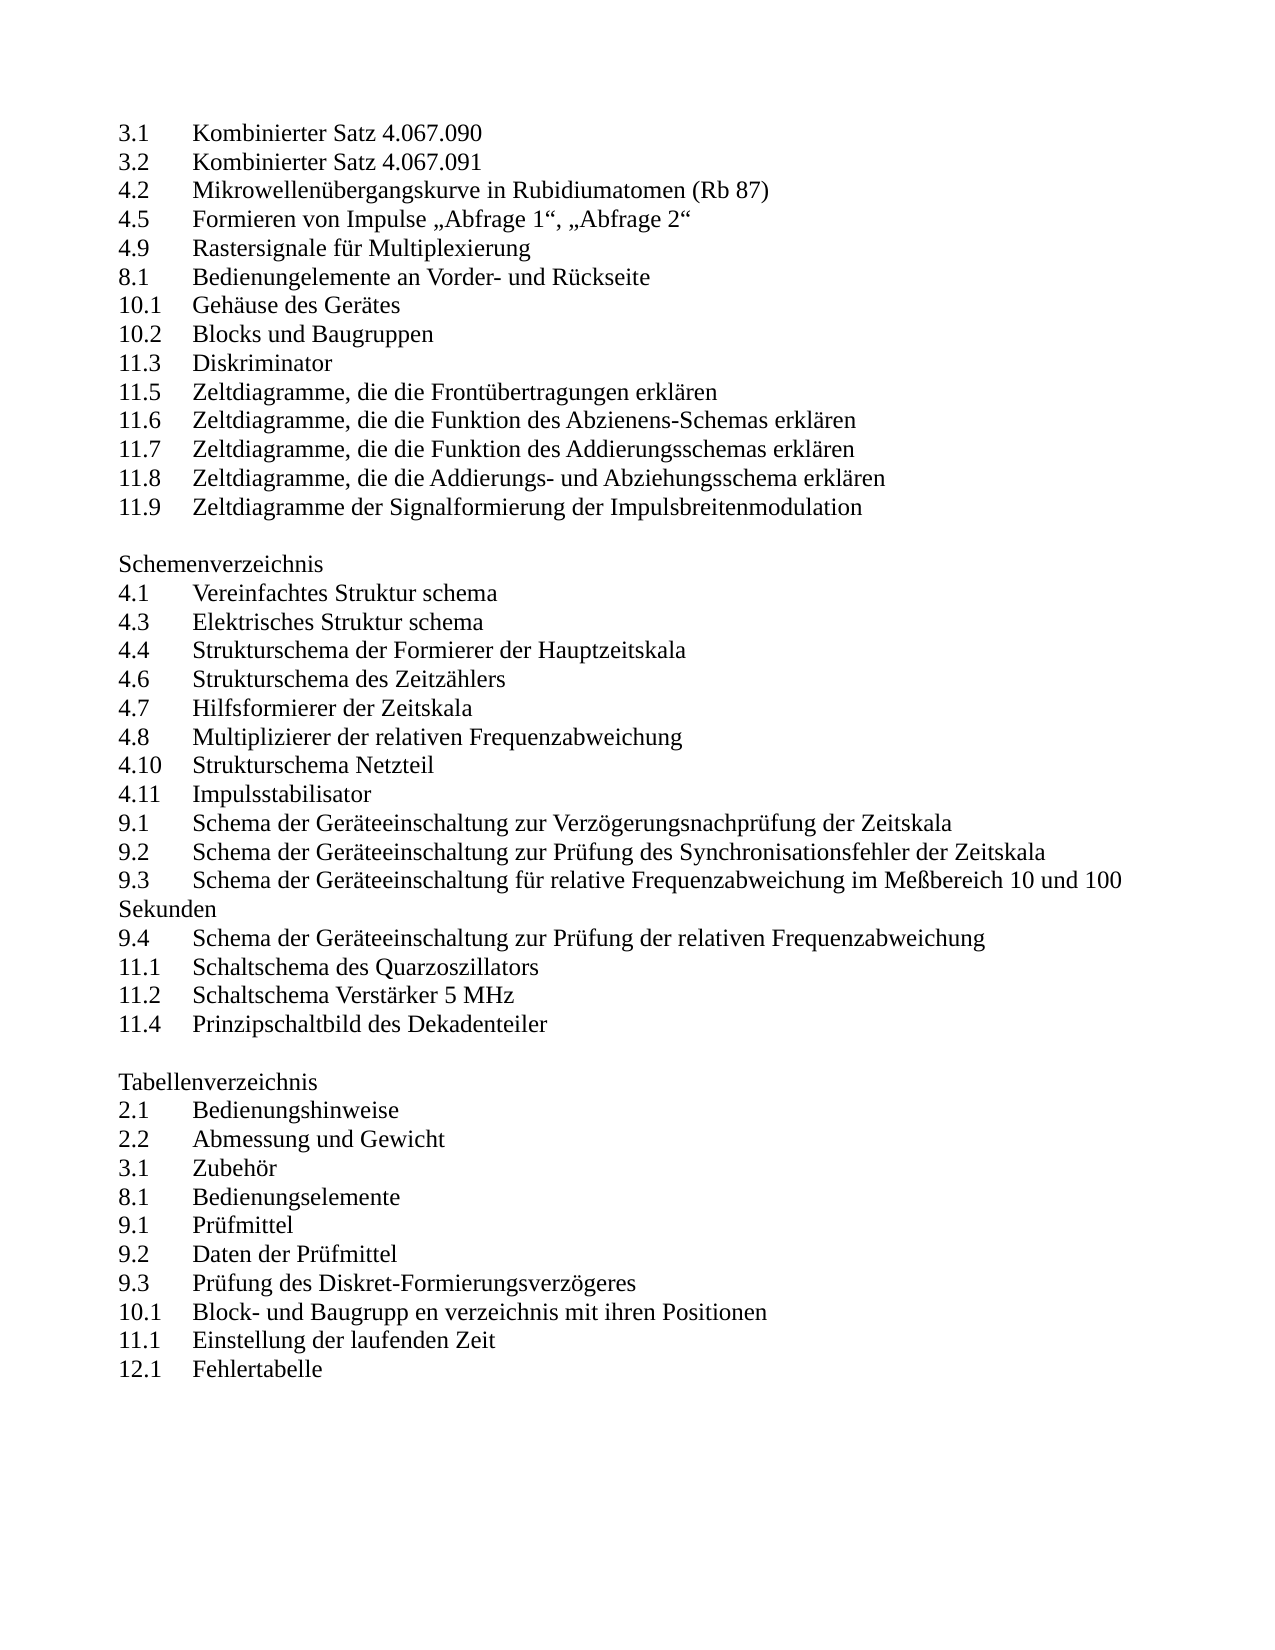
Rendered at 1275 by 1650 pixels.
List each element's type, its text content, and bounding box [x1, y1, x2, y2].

text 10.2 Blocks und Baugruppen [118, 319, 1157, 348]
text 9.2 Schema der Geräteeinschaltung zur Prüfung des Synchronisationsfehler der Zeitskala [118, 837, 1157, 866]
text 4.8 Multiplizierer der relativen Frequenzabweichung [118, 722, 1157, 751]
text 3.1 Kombinierter Satz 4.067.090 [118, 118, 1157, 147]
text 11.2 Schaltschema Verstärker 5 MHz [118, 981, 1157, 1009]
text 4.6 Strukturschema des Zeitzählers [118, 664, 1157, 693]
text 10.1 Block- und Baugrupp en verzeichnis mit ihren Positionen [118, 1297, 1157, 1326]
text 3.1 Zubehör [118, 1153, 1157, 1182]
text 11.5 Zeltdiagramme, die die Frontübertragungen erklären [118, 377, 1157, 406]
text 4.2 Mikrowellenübergangskurve in Rubidiumatomen (Rb 87) [118, 176, 1157, 204]
text 12.1 Fehlertabelle [118, 1354, 1157, 1383]
text 2.2 Abmessung und Gewicht [118, 1124, 1157, 1153]
text 4.4 Strukturschema der Formierer der Hauptzeitskala [118, 636, 1157, 664]
text 9.3 Prüfung des Diskret-Formierungsverzögeres [118, 1268, 1157, 1297]
text 10.1 Gehäuse des Gerätes [118, 291, 1157, 319]
text 8.1 Bedienungelemente an Vorder- und Rückseite [118, 262, 1157, 291]
text 4.10 Strukturschema Netzteil [118, 751, 1157, 779]
text 11.3 Diskriminator [118, 348, 1157, 377]
text 8.1 Bedienungselemente [118, 1182, 1157, 1211]
text 3.2 Kombinierter Satz 4.067.091 [118, 147, 1157, 176]
text Tabellenverzeichnis [118, 1067, 1157, 1096]
text 9.4 Schema der Geräteeinschaltung zur Prüfung der relativen Frequenzabweichung [118, 923, 1157, 952]
text 11.8 Zeltdiagramme, die die Addierungs- und Abziehungsschema erklären [118, 463, 1157, 492]
text 11.1 Schaltschema des Quarzoszillators [118, 952, 1157, 981]
text 4.3 Elektrisches Struktur schema [118, 607, 1157, 636]
text 11.4 Prinzipschaltbild des Dekadenteiler [118, 1009, 1157, 1038]
text 9.1 Prüfmittel [118, 1211, 1157, 1239]
text 11.6 Zeltdiagramme, die die Funktion des Abzienens-Schemas erklären [118, 406, 1157, 434]
text 4.9 Rastersignale für Multiplexierung [118, 233, 1157, 262]
text 11.1 Einstellung der laufenden Zeit [118, 1326, 1157, 1354]
text 2.1 Bedienungshinweise [118, 1096, 1157, 1124]
text Schemenverzeichnis [118, 549, 1157, 578]
text 4.5 Formieren von Impulse „Abfrage 1“, „Abfrage 2“ [118, 204, 1157, 233]
text 11.9 Zeltdiagramme der Signalformierung der Impulsbreitenmodulation [118, 492, 1157, 521]
text 9.2 Daten der Prüfmittel [118, 1239, 1157, 1268]
text 9.1 Schema der Geräteeinschaltung zur Verzögerungsnachprüfung der Zeitskala [118, 808, 1157, 837]
text 4.11 Impulsstabilisator [118, 779, 1157, 808]
text 9.3 Schema der Geräteeinschaltung für relative Frequenzabweichung im Meßbereich 10 und 100 Sekunden [118, 866, 1157, 923]
text 4.7 Hilfsformierer der Zeitskala [118, 693, 1157, 722]
text 4.1 Vereinfachtes Struktur schema [118, 578, 1157, 607]
text 11.7 Zeltdiagramme, die die Funktion des Addierungsschemas erklären [118, 434, 1157, 463]
